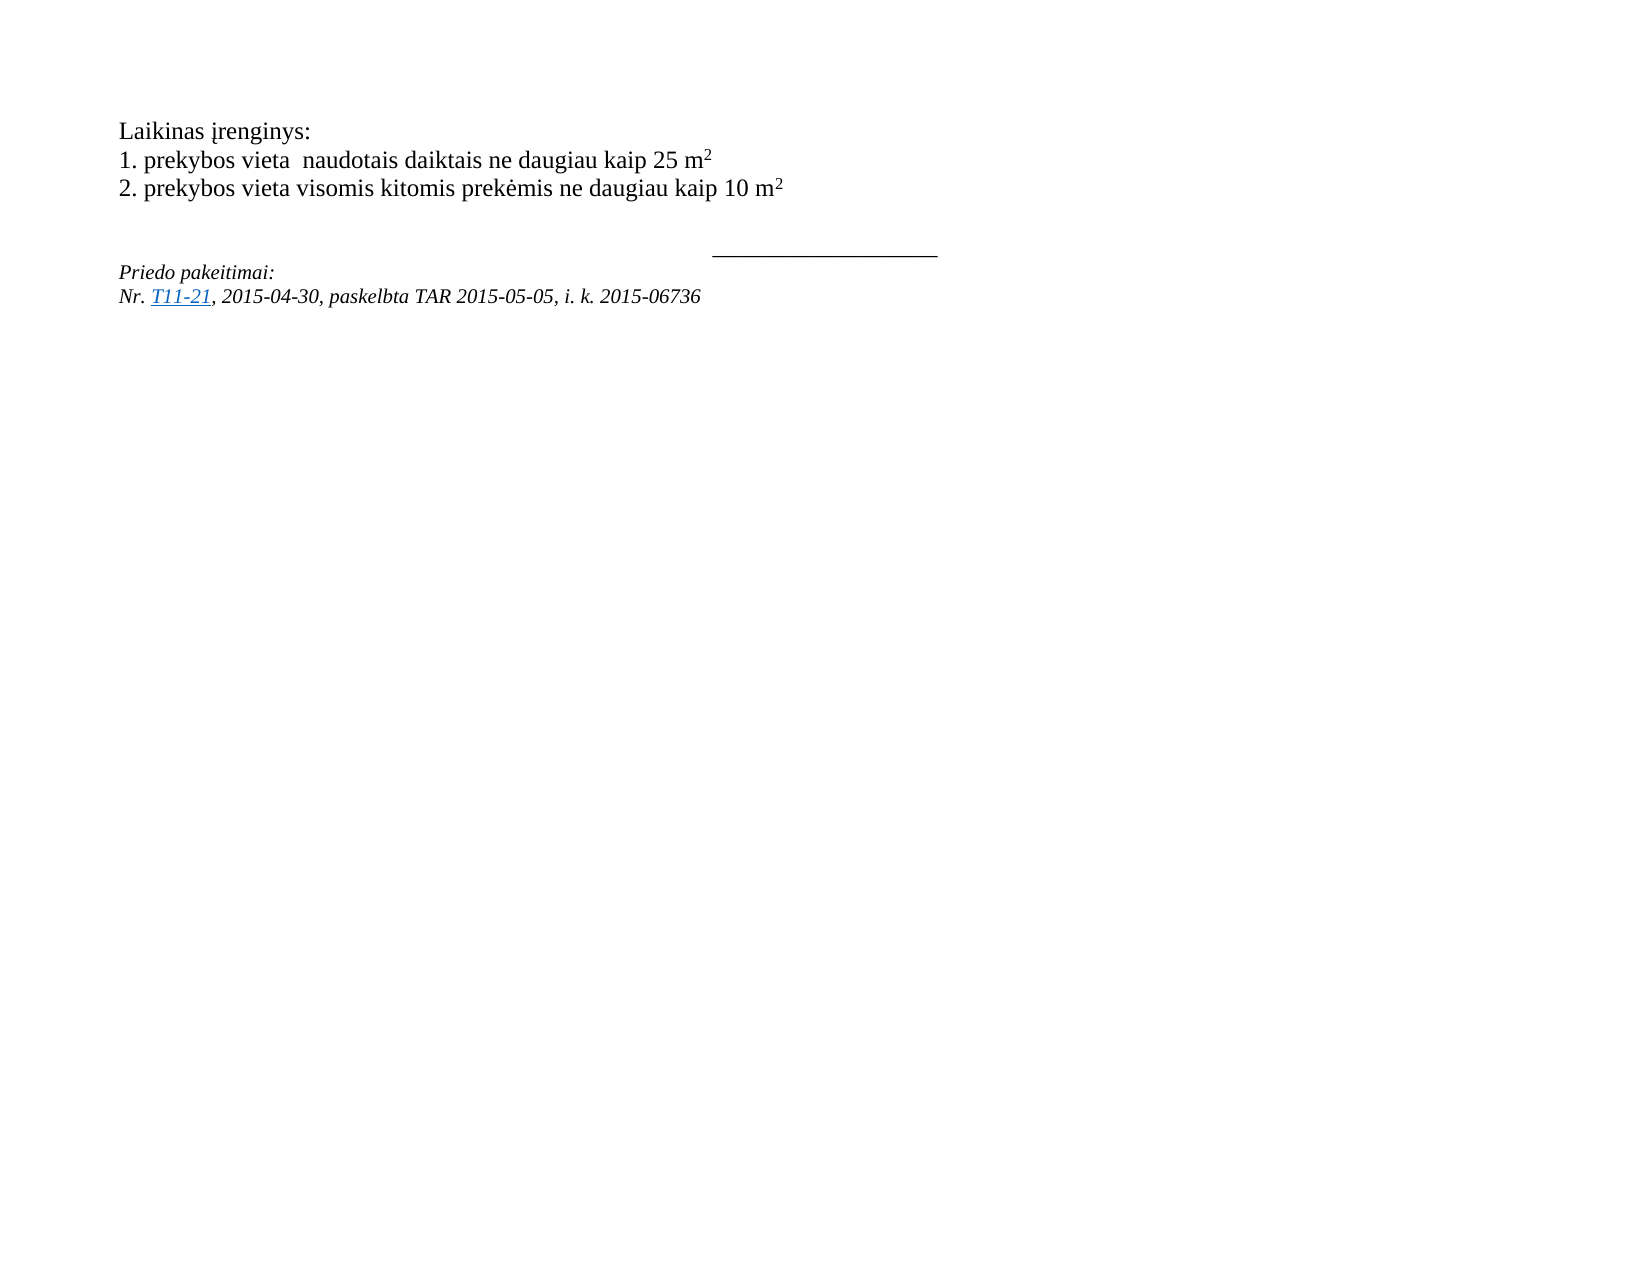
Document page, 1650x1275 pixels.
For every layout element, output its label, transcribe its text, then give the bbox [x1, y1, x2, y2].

text Priedo pakeitimai: [118, 260, 1531, 284]
text __________________ [118, 231, 1531, 260]
text Laikinas įrenginys: [118, 116, 1531, 145]
text Nr. T11-21, 2015-04-30, paskelbta TAR 2015-05-05, i. k. 2015-06736 [118, 284, 1531, 308]
text 1. prekybos vieta naudotais daiktais ne daugiau kaip 25 m2 [118, 145, 1531, 173]
text 2. prekybos vieta visomis kitomis prekėmis ne daugiau kaip 10 m2 [118, 173, 1531, 202]
